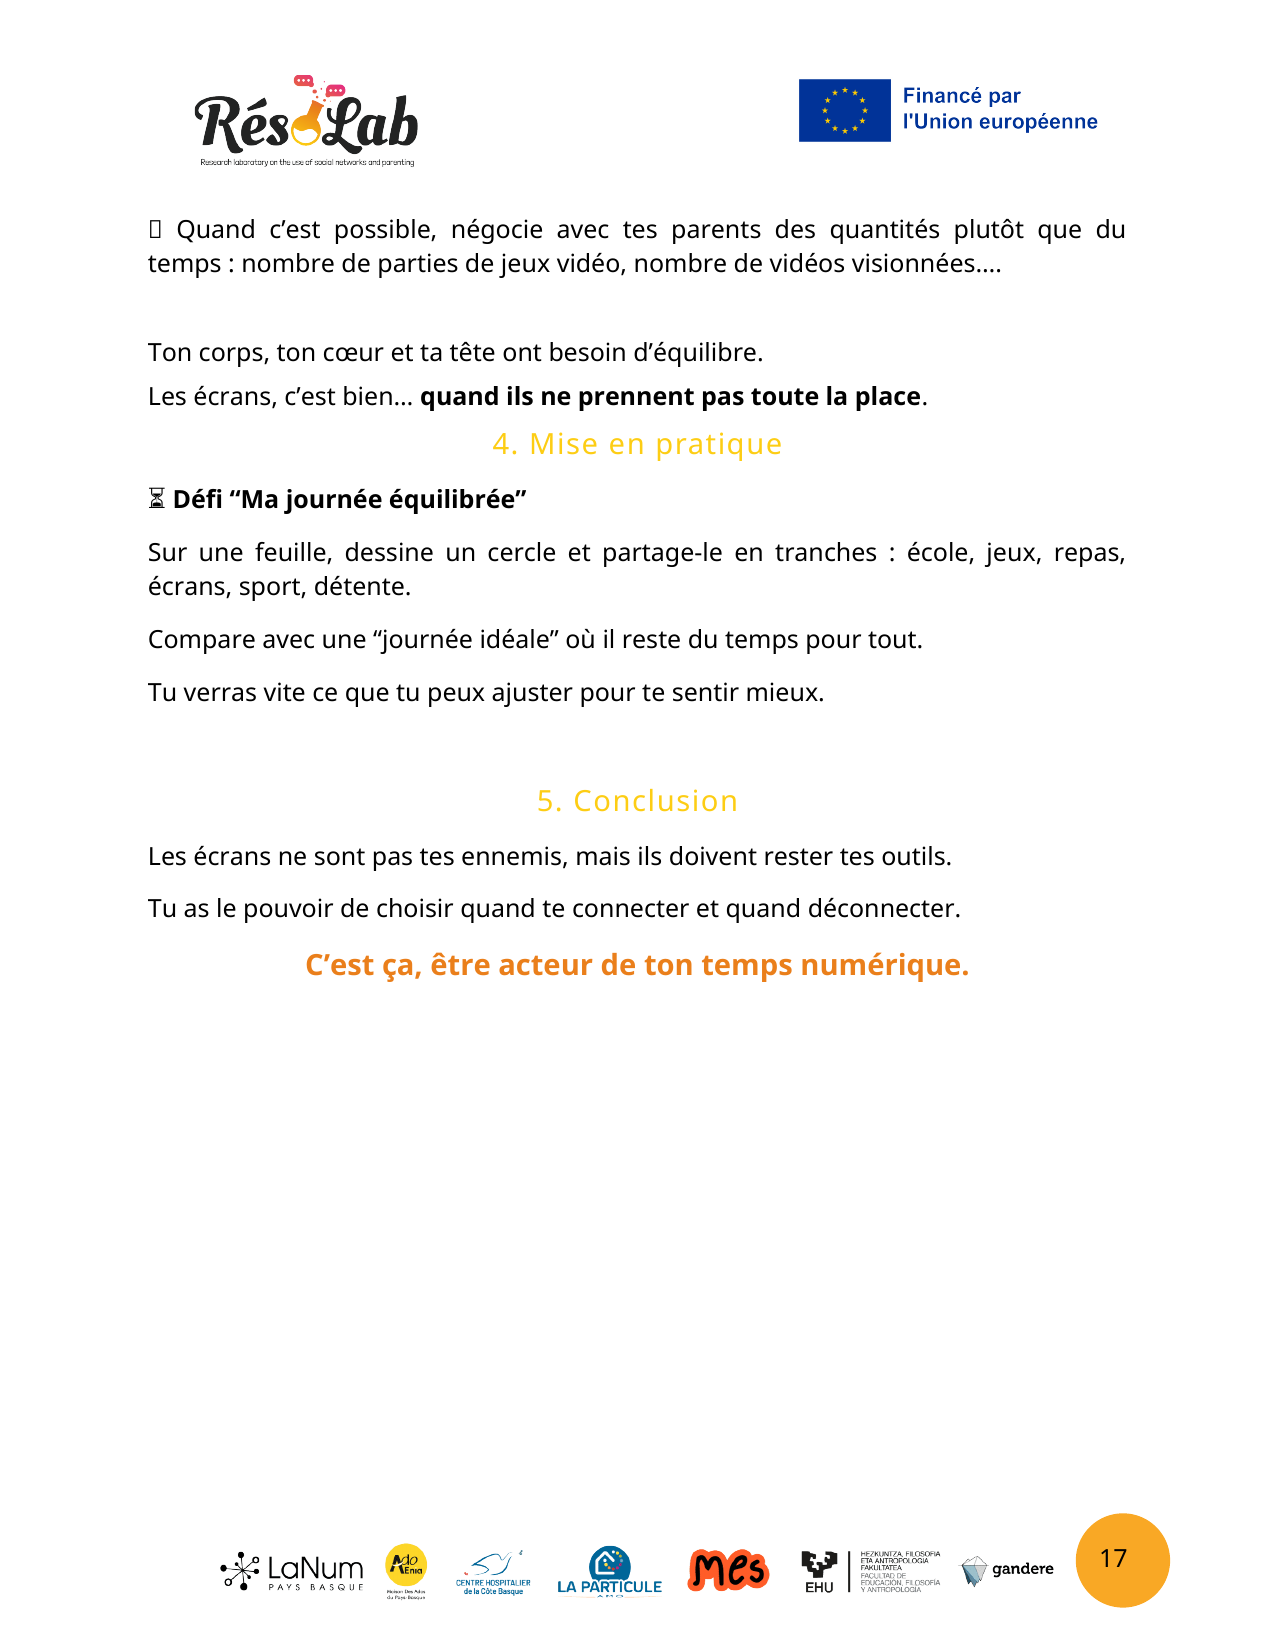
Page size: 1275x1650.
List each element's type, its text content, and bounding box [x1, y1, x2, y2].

picture [794, 75, 1111, 147]
text 5. Conclusion [148, 780, 1127, 819]
text Ton corps, ton cœur et ta tête ont besoin d’équilibre. [148, 334, 1127, 368]
text C’est ça, être acteur de ton temps numérique. [148, 944, 1127, 983]
text Sur une feuille, dessine un cercle et partage-le en tranches : école, jeux, repas, écrans, sport, détente. [148, 534, 1127, 603]
text Les écrans, c’est bien… quand ils ne prennent pas toute la place. [148, 379, 1127, 413]
text Les écrans ne sont pas tes ennemis, mais ils doivent rester tes outils. [148, 838, 1127, 872]
text Compare avec une “journée idéale” où il reste du temps pour tout. [148, 621, 1127, 655]
text Tu as le pouvoir de choisir quand te connecter et quand déconnecter. [148, 891, 1127, 925]
text ⏳ Défi “Ma journée équilibrée” [148, 482, 1127, 516]
text ✅ Quand c’est possible, négocie avec tes parents des quantités plutôt que du temps : nombre de parties de jeux vidéo, nombre de vidéos visionnées…. [148, 211, 1127, 279]
text 4. Mise en pratique [148, 423, 1127, 463]
picture [194, 75, 418, 173]
text Tu verras vite ce que tu peux ajuster pour te sentir mieux. [148, 674, 1127, 708]
picture [213, 1541, 1062, 1602]
